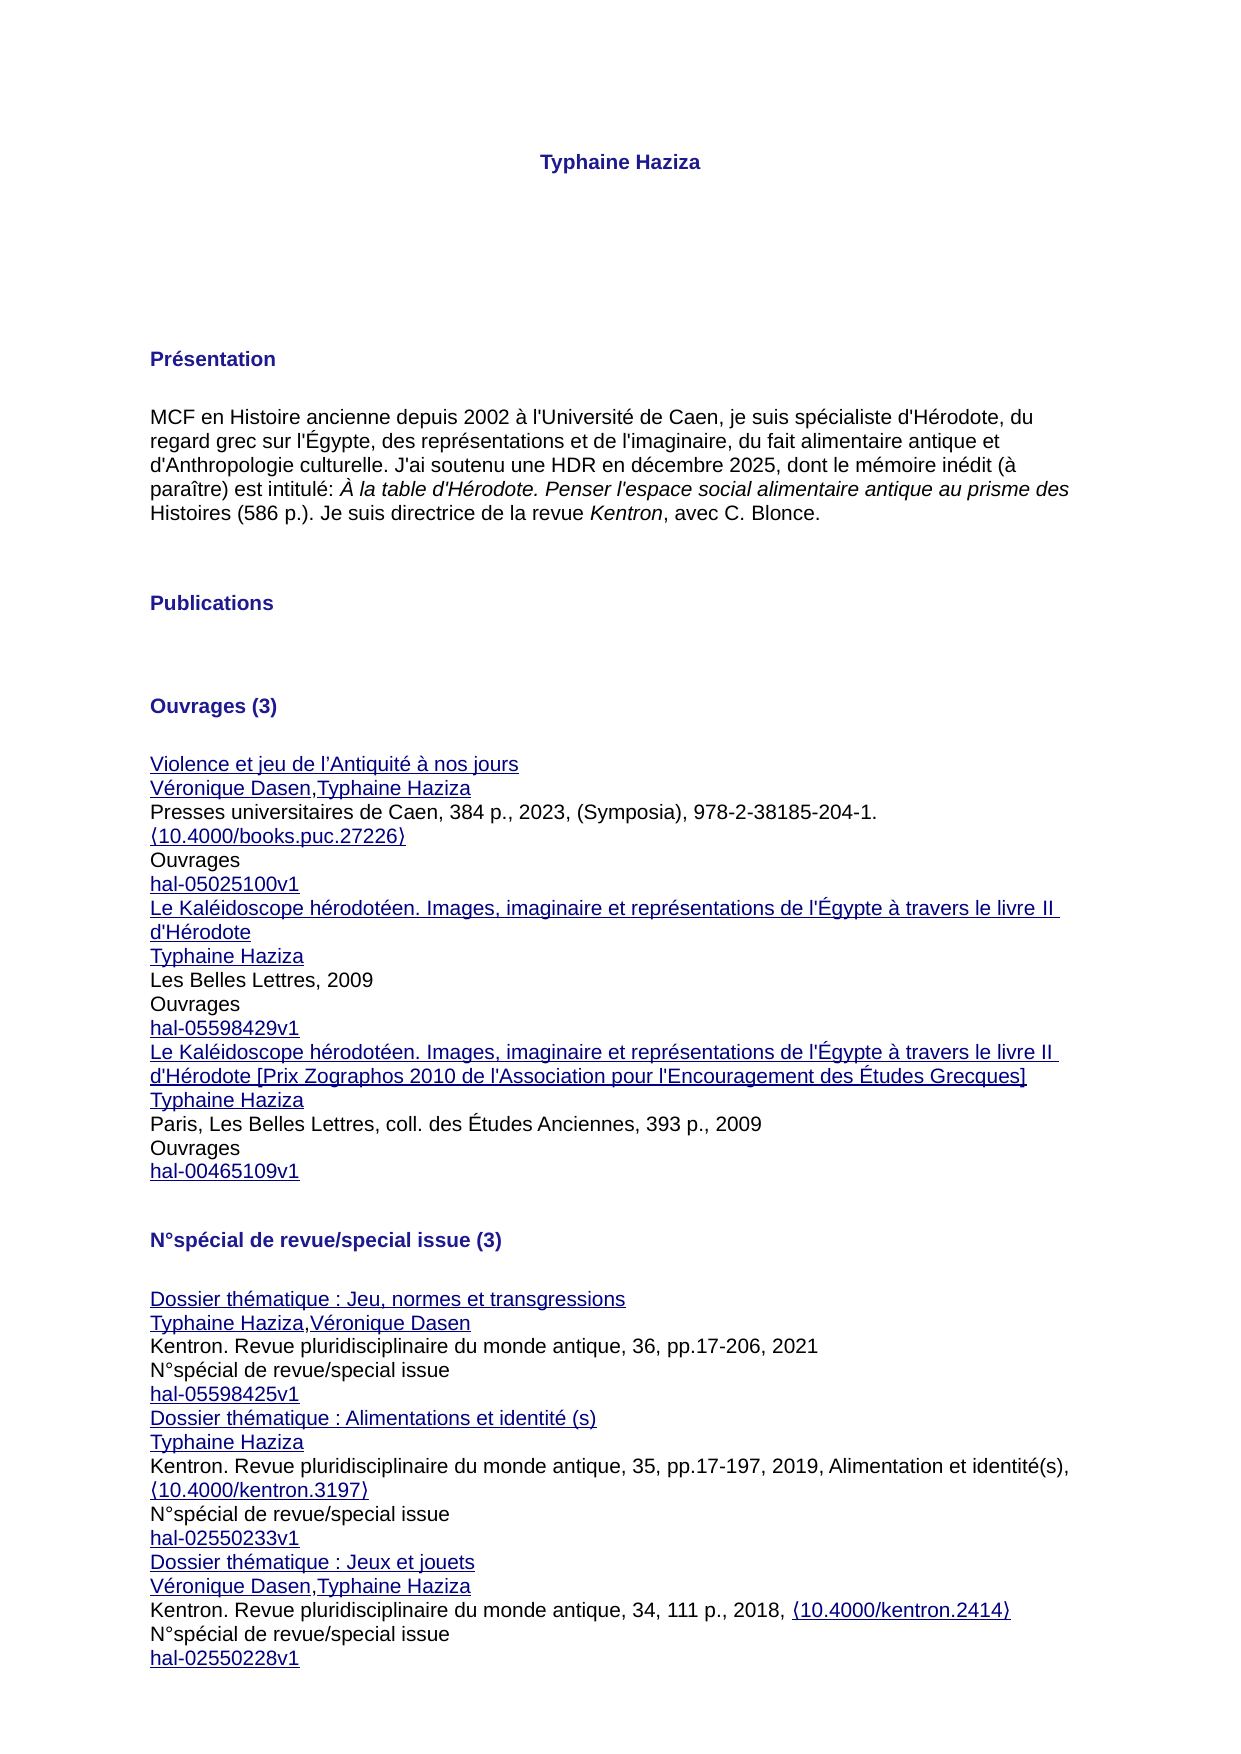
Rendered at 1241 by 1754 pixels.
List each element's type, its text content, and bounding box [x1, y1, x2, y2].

table_cell Dossier thématique : Jeux et jouets Véronique Dasen,Typhaine Haziza Kentron. Revue pluridisciplinaire du monde antique, 34, 111 p., 2018, ⟨10.4000/kentron.2414⟩ N°spécial de revue/special issue hal-02550228v1 [150, 1550, 1090, 1670]
table_header Violence et jeu de l’Antiquité à nos jours Véronique Dasen,Typhaine Haziza Presses universitaires de Caen, 384 p., 2023, (Symposia), 978-2-38185-204-1. ⟨10.4000/books.puc.27226⟩ Ouvrages hal-05025100v1 [150, 752, 1090, 896]
text MCF en Histoire ancienne depuis 2002 à l'Université de Caen, je suis spécialiste d'Hérodote, du regard grec sur l'Égypte, des représentations et de l'imaginaire, du fait alimentaire antique et d'Anthropologie culturelle. J'ai soutenu une HDR en décembre 2025, dont le mémoire inédit (à paraître) est intitulé: À la table d'Hérodote. Penser l'espace social alimentaire antique au prisme des Histoires (586 p.). Je suis directrice de la revue Kentron, avec C. Blonce. [150, 405, 1090, 525]
subtitle Publications [150, 591, 1090, 614]
subtitle Typhaine Haziza [150, 150, 1090, 174]
table_cell Dossier thématique : Alimentations et identité (s) Typhaine Haziza Kentron. Revue pluridisciplinaire du monde antique, 35, pp.17-197, 2019, Alimentation et identité(s), ⟨10.4000/kentron.3197⟩ N°spécial de revue/special issue hal-02550233v1 [150, 1406, 1090, 1550]
subtitle Ouvrages (3) [150, 694, 1090, 718]
table_cell Le Kaléidoscope hérodotéen. Images, imaginaire et représentations de l'Égypte à travers le livre II d'Hérodote Typhaine Haziza Les Belles Lettres, 2009 Ouvrages hal-05598429v1 [150, 896, 1090, 1039]
subtitle N°spécial de revue/special issue (3) [150, 1228, 1090, 1252]
table_header Dossier thématique : Jeu, normes et transgressions Typhaine Haziza,Véronique Dasen Kentron. Revue pluridisciplinaire du monde antique, 36, pp.17-206, 2021 N°spécial de revue/special issue hal-05598425v1 [150, 1286, 1090, 1406]
subtitle Présentation [150, 347, 1090, 371]
table_cell Le Kaléidoscope hérodotéen. Images, imaginaire et représentations de l'Égypte à travers le livre II d'Hérodote [Prix Zographos 2010 de l'Association pour l'Encouragement des Études Grecques] Typhaine Haziza Paris, Les Belles Lettres, coll. des Études Anciennes, 393 p., 2009 Ouvrages hal-00465109v1 [150, 1040, 1090, 1183]
